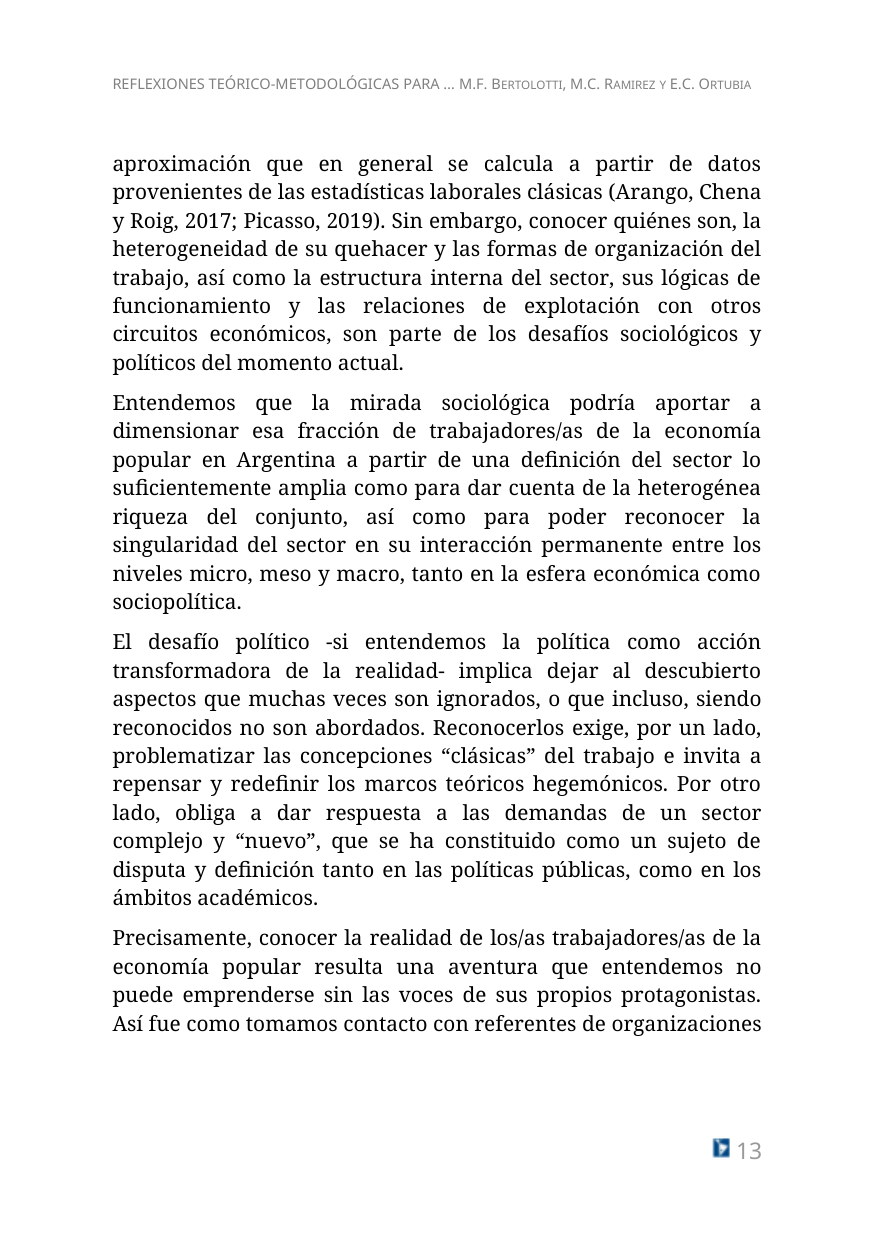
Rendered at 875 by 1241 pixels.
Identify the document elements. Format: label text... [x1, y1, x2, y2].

text Precisamente, conocer la realidad de los/as trabajadores/as de la economía popular resulta una aventura que entendemos no puede emprenderse sin las voces de sus propios protagonistas. Así fue como tomamos contacto con referentes de organizaciones [112, 923, 762, 1037]
text aproximación que en general se calcula a partir de datos provenientes de las estadísticas laborales clásicas (Arango, Chena y Roig, 2017; Picasso, 2019). Sin embargo, conocer quiénes son, la heterogeneidad de su quehacer y las formas de organización del trabajo, así como la estructura interna del sector, sus lógicas de funcionamiento y las relaciones de explotación con otros circuitos económicos, son parte de los desafíos sociológicos y políticos del momento actual. [112, 149, 762, 376]
text El desafío político -si entendemos la política como acción transformadora de la realidad- implica dejar al descubierto aspectos que muchas veces son ignorados, o que incluso, siendo reconocidos no son abordados. Reconocerlos exige, por un lado, problematizar las concepciones “clásicas” del trabajo e invita a repensar y redefinir los marcos teóricos hegemónicos. Por otro lado, obliga a dar respuesta a las demandas de un sector complejo y “nuevo”, que se ha constituido como un sujeto de disputa y definición tanto en las políticas públicas, como en los ámbitos académicos. [112, 627, 762, 912]
picture [707, 1134, 736, 1164]
text Entendemos que la mirada sociológica podría aportar a dimensionar esa fracción de trabajadores/as de la economía popular en Argentina a partir de una definición del sector lo suficientemente amplia como para dar cuenta de la heterogénea riqueza del conjunto, así como para poder reconocer la singularidad del sector en su interacción permanente entre los niveles micro, meso y macro, tanto en la esfera económica como sociopolítica. [112, 388, 762, 616]
